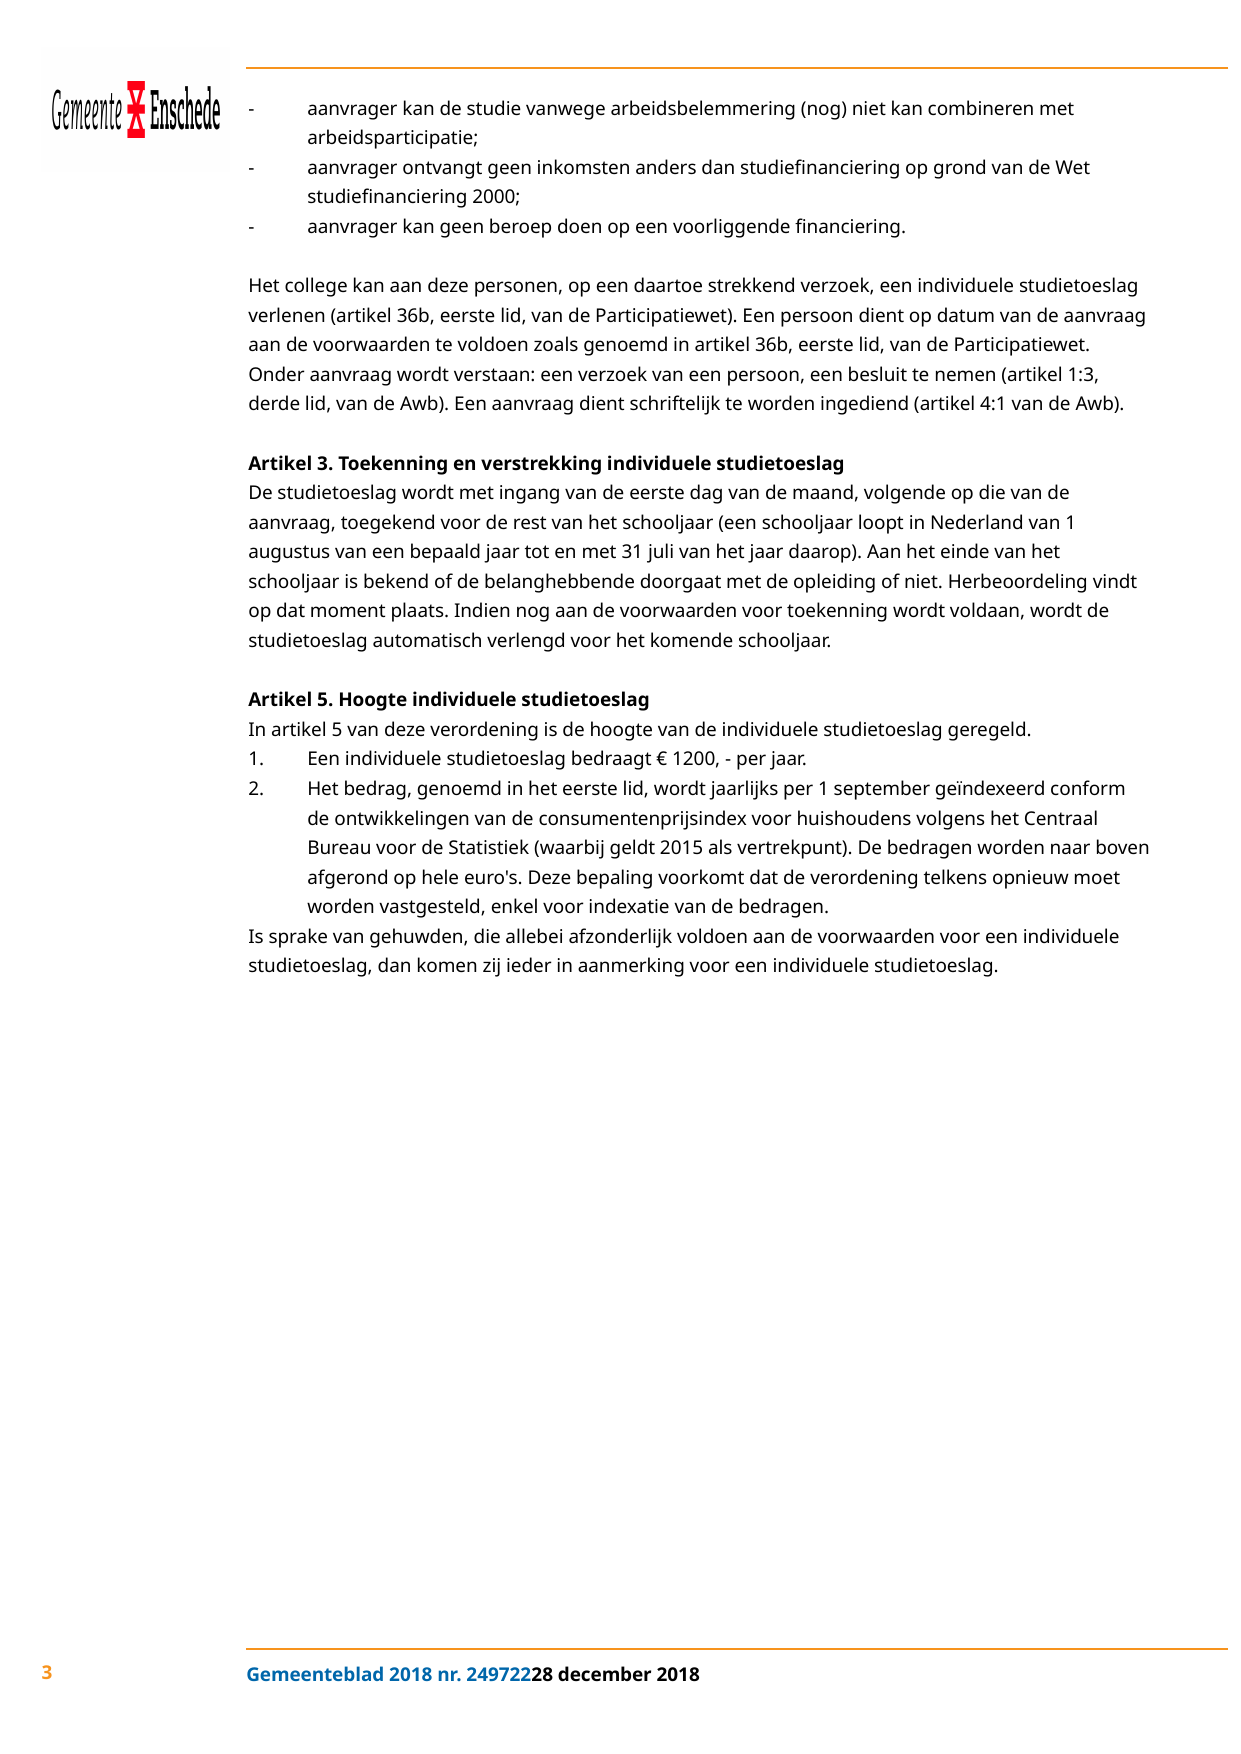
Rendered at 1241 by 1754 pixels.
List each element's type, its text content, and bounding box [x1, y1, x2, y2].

list Het bedrag, genoemd in het eerste lid, wordt jaarlijks per 1 september geïndexeerd conform de ontwikkelingen van de consumentenprijsindex voor huishoudens volgens het Centraal Bureau voor de Statistiek (waarbij geldt 2015 als vertrekpunt). De bedragen worden naar boven afgerond op hele euro's. Deze bepaling voorkomt dat de verordening telkens opnieuw moet worden vastgesteld, enkel voor indexatie van de bedragen. [248, 775, 1152, 919]
text Artikel 5. Hoogte individuele studietoeslag [248, 686, 1152, 712]
list Een individuele studietoeslag bedraagt € 1200, - per jaar. [248, 746, 1152, 771]
text Artikel 3. Toekenning en verstrekking individuele studietoeslag [248, 450, 1152, 476]
picture [41, 47, 231, 172]
list aanvrager kan geen beroep doen op een voorliggende financiering. [248, 213, 1152, 239]
list aanvrager kan de studie vanwege arbeidsbelemmering (nog) niet kan combineren met arbeidsparticipatie; [248, 95, 1152, 150]
text Het college kan aan deze personen, op een daartoe strekkend verzoek, een individuele studietoeslag verlenen (artikel 36b, eerste lid, van de Participatiewet). Een persoon dient op datum van de aanvraag aan de voorwaarden te voldoen zoals genoemd in artikel 36b, eerste lid, van de Participatiewet. Onder aanvraag wordt verstaan: een verzoek van een persoon, een besluit te nemen (artikel 1:3, derde lid, van de Awb). Een aanvraag dient schriftelijk te worden ingediend (artikel 4:1 van de Awb). [248, 272, 1152, 416]
text Is sprake van gehuwden, die allebei afzonderlijk voldoen aan de voorwaarden voor een individuele studietoeslag, dan komen zij ieder in aanmerking voor een individuele studietoeslag. [248, 923, 1152, 978]
text In artikel 5 van deze verordening is de hoogte van de individuele studietoeslag geregeld. [248, 716, 1152, 742]
text De studietoeslag wordt met ingang van de eerste dag van de maand, volgende op die van de aanvraag, toegekend voor de rest van het schooljaar (een schooljaar loopt in Nederland van 1 augustus van een bepaald jaar tot en met 31 juli van het jaar daarop). Aan het einde van het schooljaar is bekend of de belanghebbende doorgaat met de opleiding of niet. Herbeoordeling vindt op dat moment plaats. Indien nog aan de voorwaarden voor toekenning wordt voldaan, wordt de studietoeslag automatisch verlengd voor het komende schooljaar. [248, 479, 1152, 653]
list aanvrager ontvangt geen inkomsten anders dan studiefinanciering op grond van de Wet studiefinanciering 2000; [248, 154, 1152, 209]
